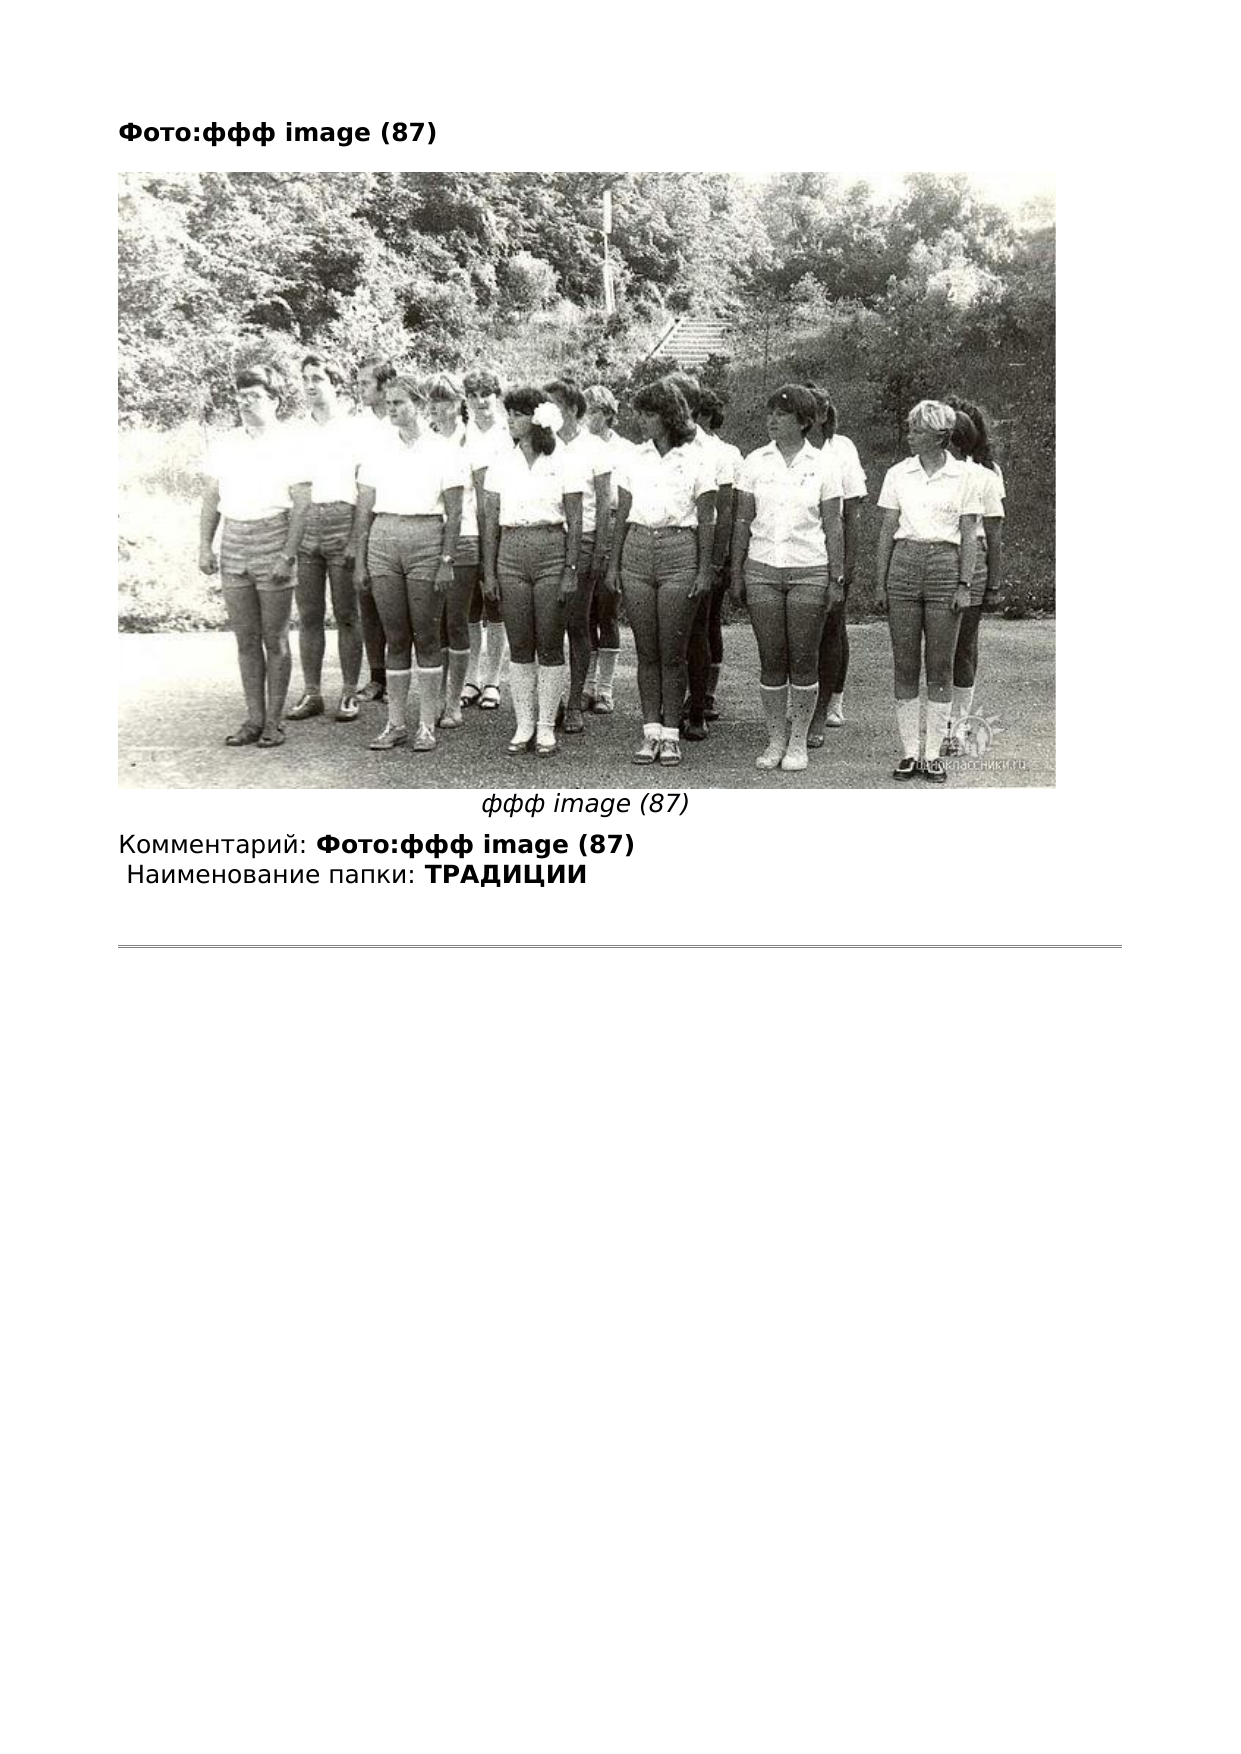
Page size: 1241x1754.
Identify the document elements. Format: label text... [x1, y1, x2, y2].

text Комментарий: Фото:ффф image (87) Наименование папки: ТРАДИЦИИ [118, 831, 1122, 918]
text ффф image (87) [118, 789, 1056, 818]
picture [118, 172, 1056, 789]
subtitle Фото:ффф image (87) [118, 118, 1122, 147]
